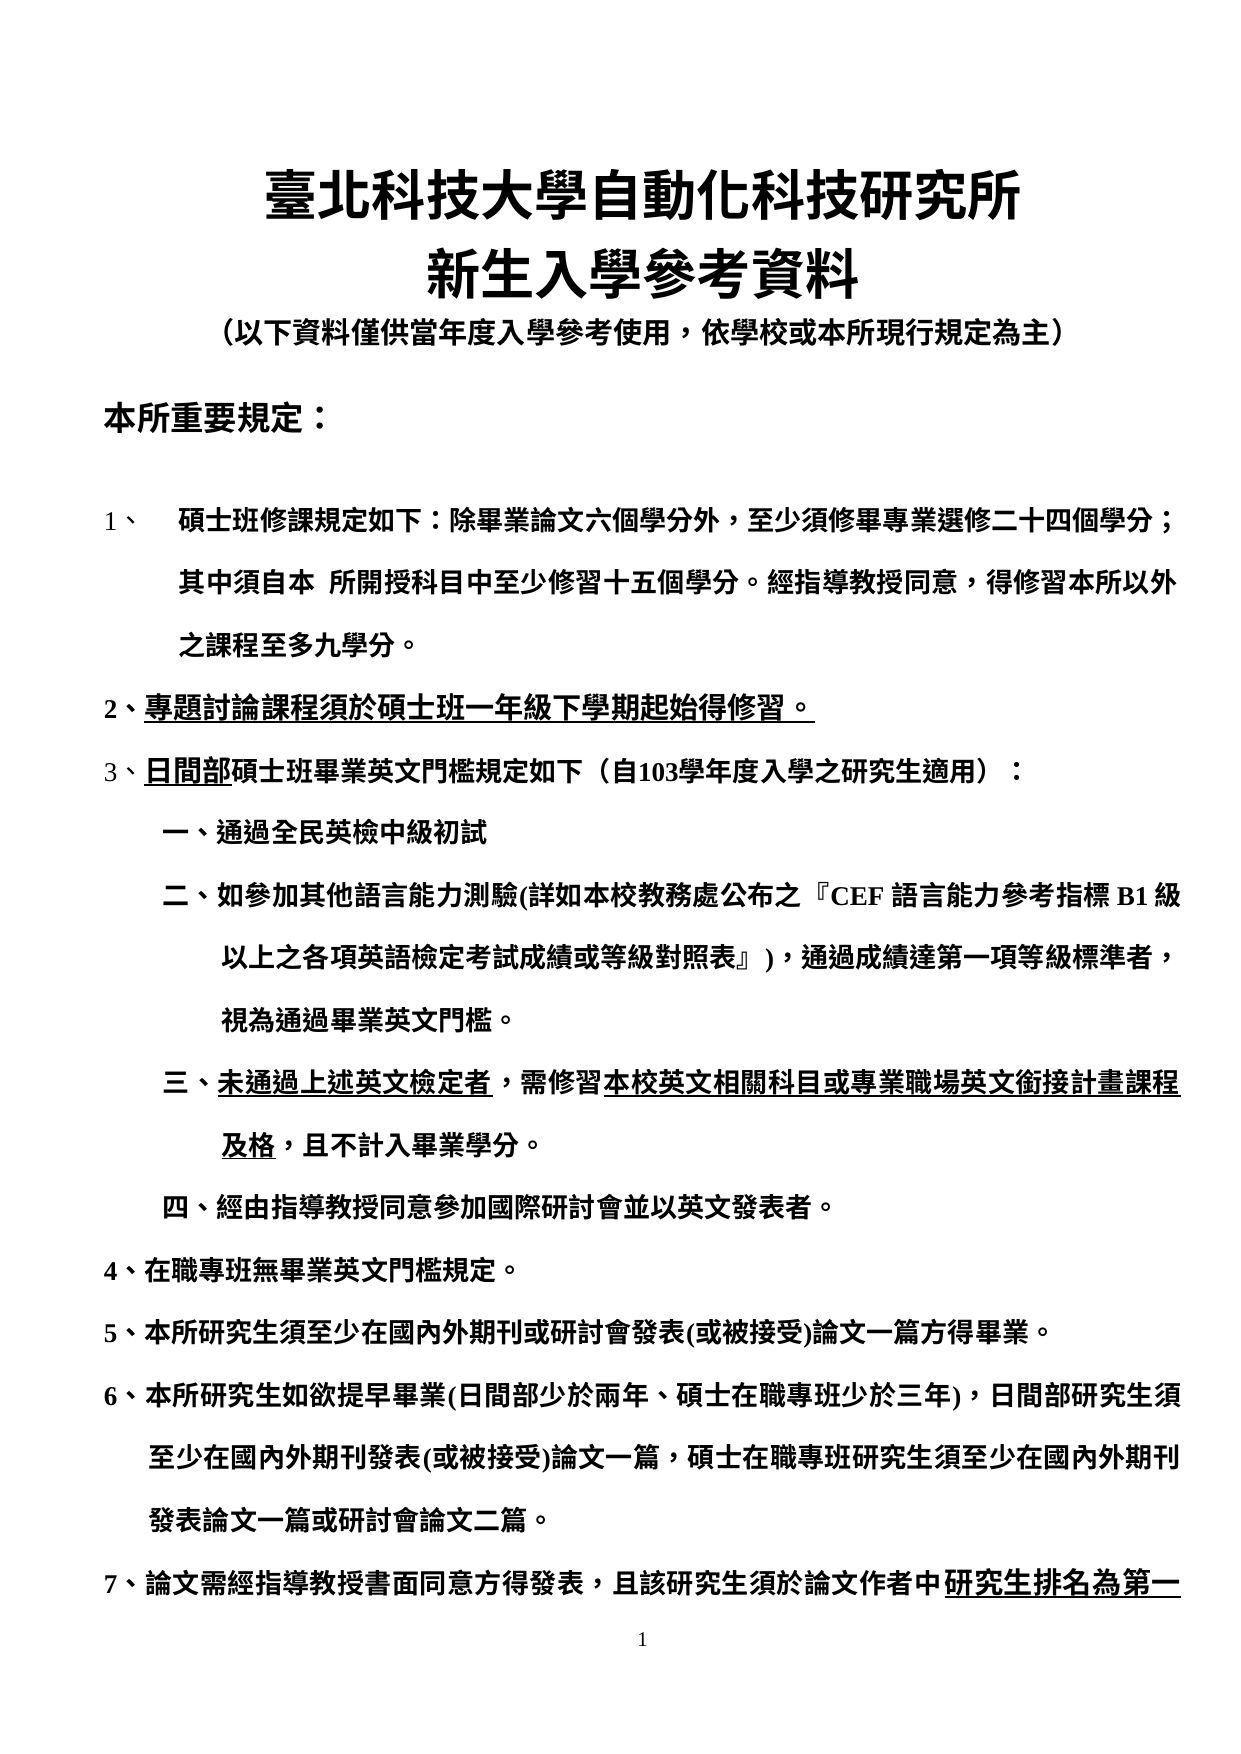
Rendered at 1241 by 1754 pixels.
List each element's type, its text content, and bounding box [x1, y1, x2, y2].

text 四、經由指導教授同意參加國際研討會並以英文發表者。 [162, 1164, 1181, 1227]
text 6、本所研究生如欲提早畢業(日間部少於兩年、碩士在職專班少於三年)，日間部研究生須至少在國內外期刊發表(或被接受)論文一篇，碩士在職專班研究生須至少在國內外期刊發表論文一篇或研討會論文二篇。 [103, 1352, 1181, 1539]
text 3、日間部碩士班畢業英文門檻規定如下（自103學年度入學之研究生適用）： [103, 727, 1181, 789]
text 新生入學參考資料 [103, 231, 1181, 310]
list 碩士班修課規定如下：除畢業論文六個學分外，至少須修畢專業選修二十四個學分；其中須自本 所開授科目中至少修習十五個學分。經指導教授同意，得修習本所以外之課程至多九學分。 [103, 477, 1181, 664]
text （以下資料僅供當年度入學參考使用，依學校或本所現行規定為主） [103, 310, 1181, 352]
text 二、如參加其他語言能力測驗(詳如本校教務處公布之『CEF 語言能力參考指標B1級以上之各項英語檢定考試成績或等級對照表』)，通過成績達第一項等級標準者，視為通過畢業英文門檻。 [162, 852, 1181, 1039]
text 臺北科技大學自動化科技研究所 [103, 153, 1181, 231]
text 4、在職專班無畢業英文門檻規定。 [103, 1227, 1181, 1289]
text 7、論文需經指導教授書面同意方得發表，且該研究生須於論文作者中研究生排名為第一 [103, 1539, 1181, 1602]
text 2、專題討論課程須於碩士班一年級下學期起始得修習。 [103, 664, 1181, 727]
text 一、通過全民英檢中級初試 [162, 789, 1181, 852]
text 本所重要規定： [103, 392, 1181, 440]
text 5、本所研究生須至少在國內外期刊或研討會發表(或被接受)論文一篇方得畢業。 [103, 1289, 1181, 1352]
text 三、未通過上述英文檢定者，需修習本校英文相關科目或專業職場英文銜接計畫課程及格，且不計入畢業學分。 [162, 1039, 1181, 1164]
